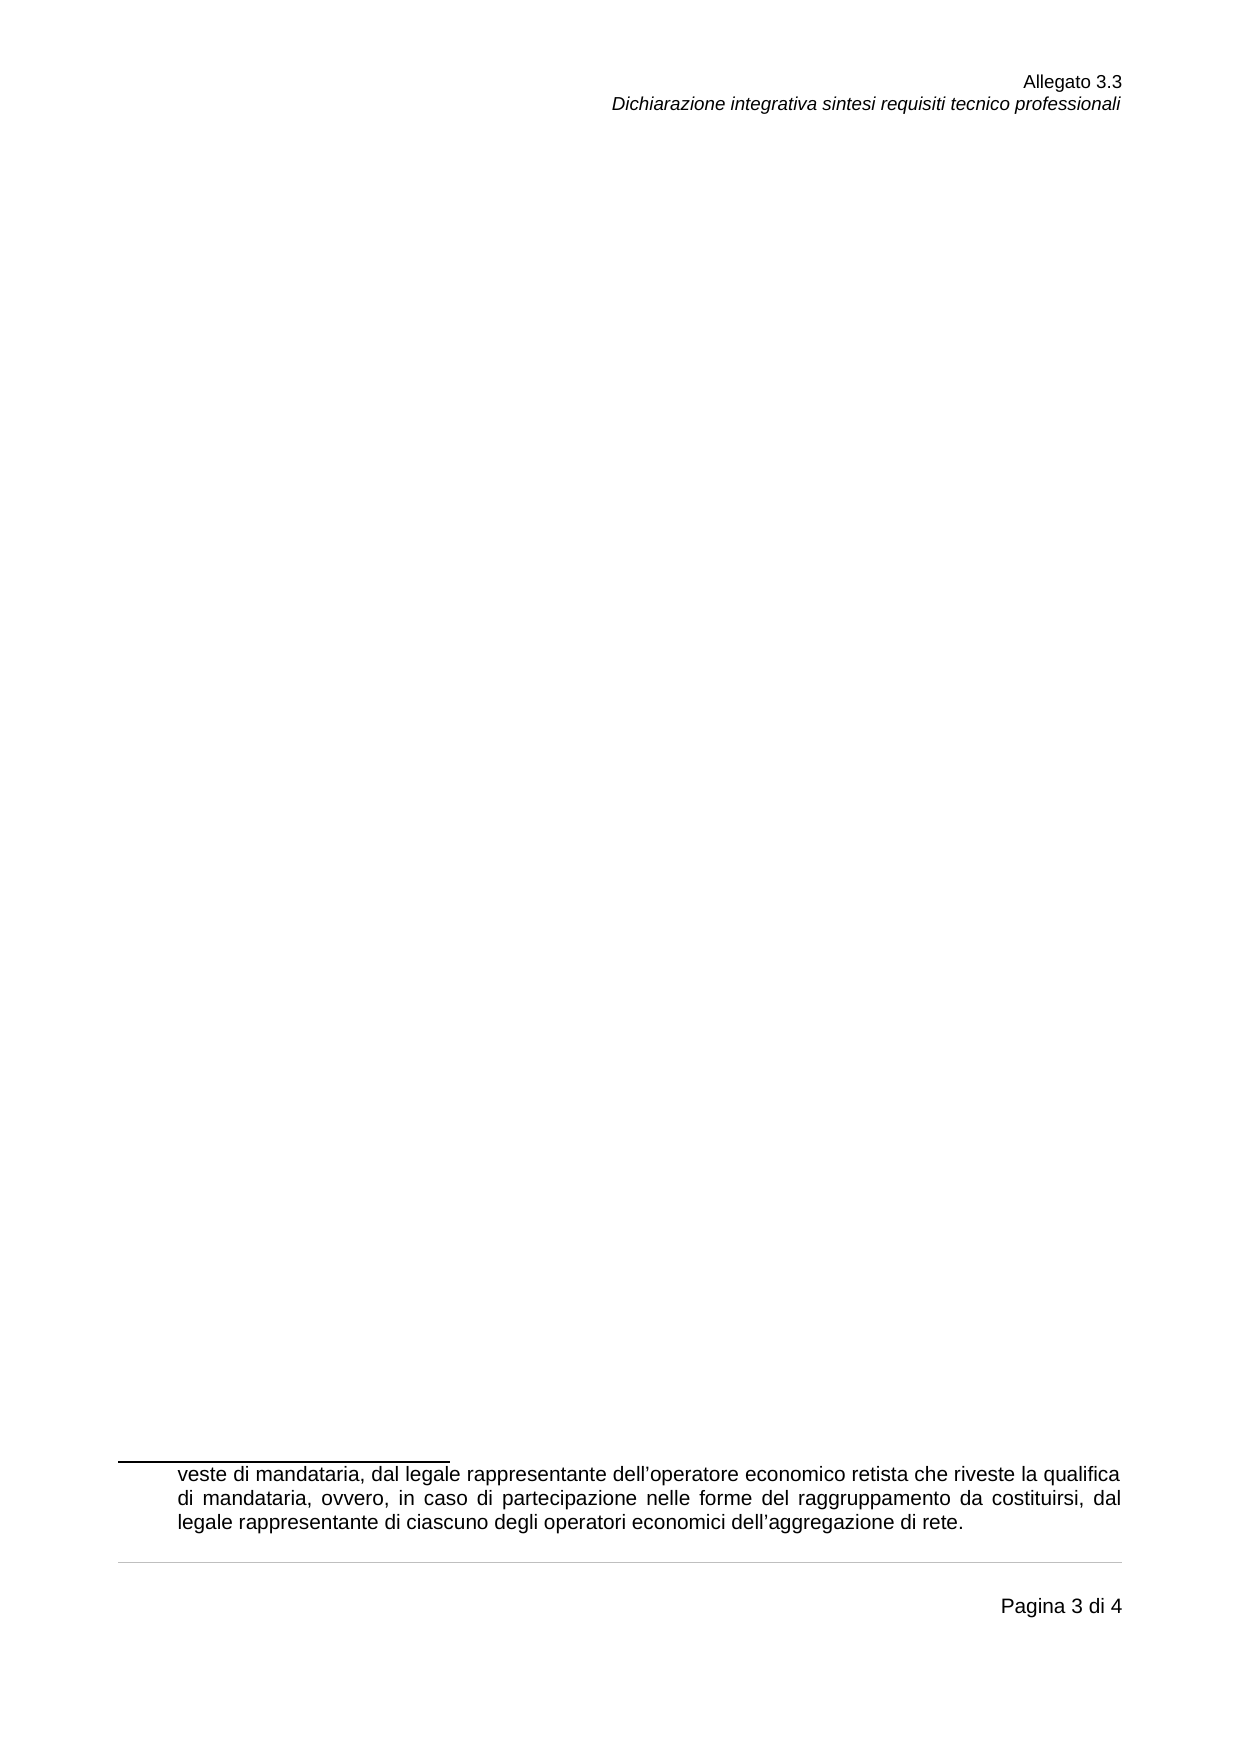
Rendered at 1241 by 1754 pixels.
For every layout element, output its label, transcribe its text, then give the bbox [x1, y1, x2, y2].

list veste di mandataria, dal legale rappresentante dell’operatore economico retista che riveste la qualifica di mandataria, ovvero, in caso di partecipazione nelle forme del raggruppamento da costituirsi, dal legale rappresentante di ciascuno degli operatori economici dell’aggregazione di rete. [148, 1462, 1122, 1533]
